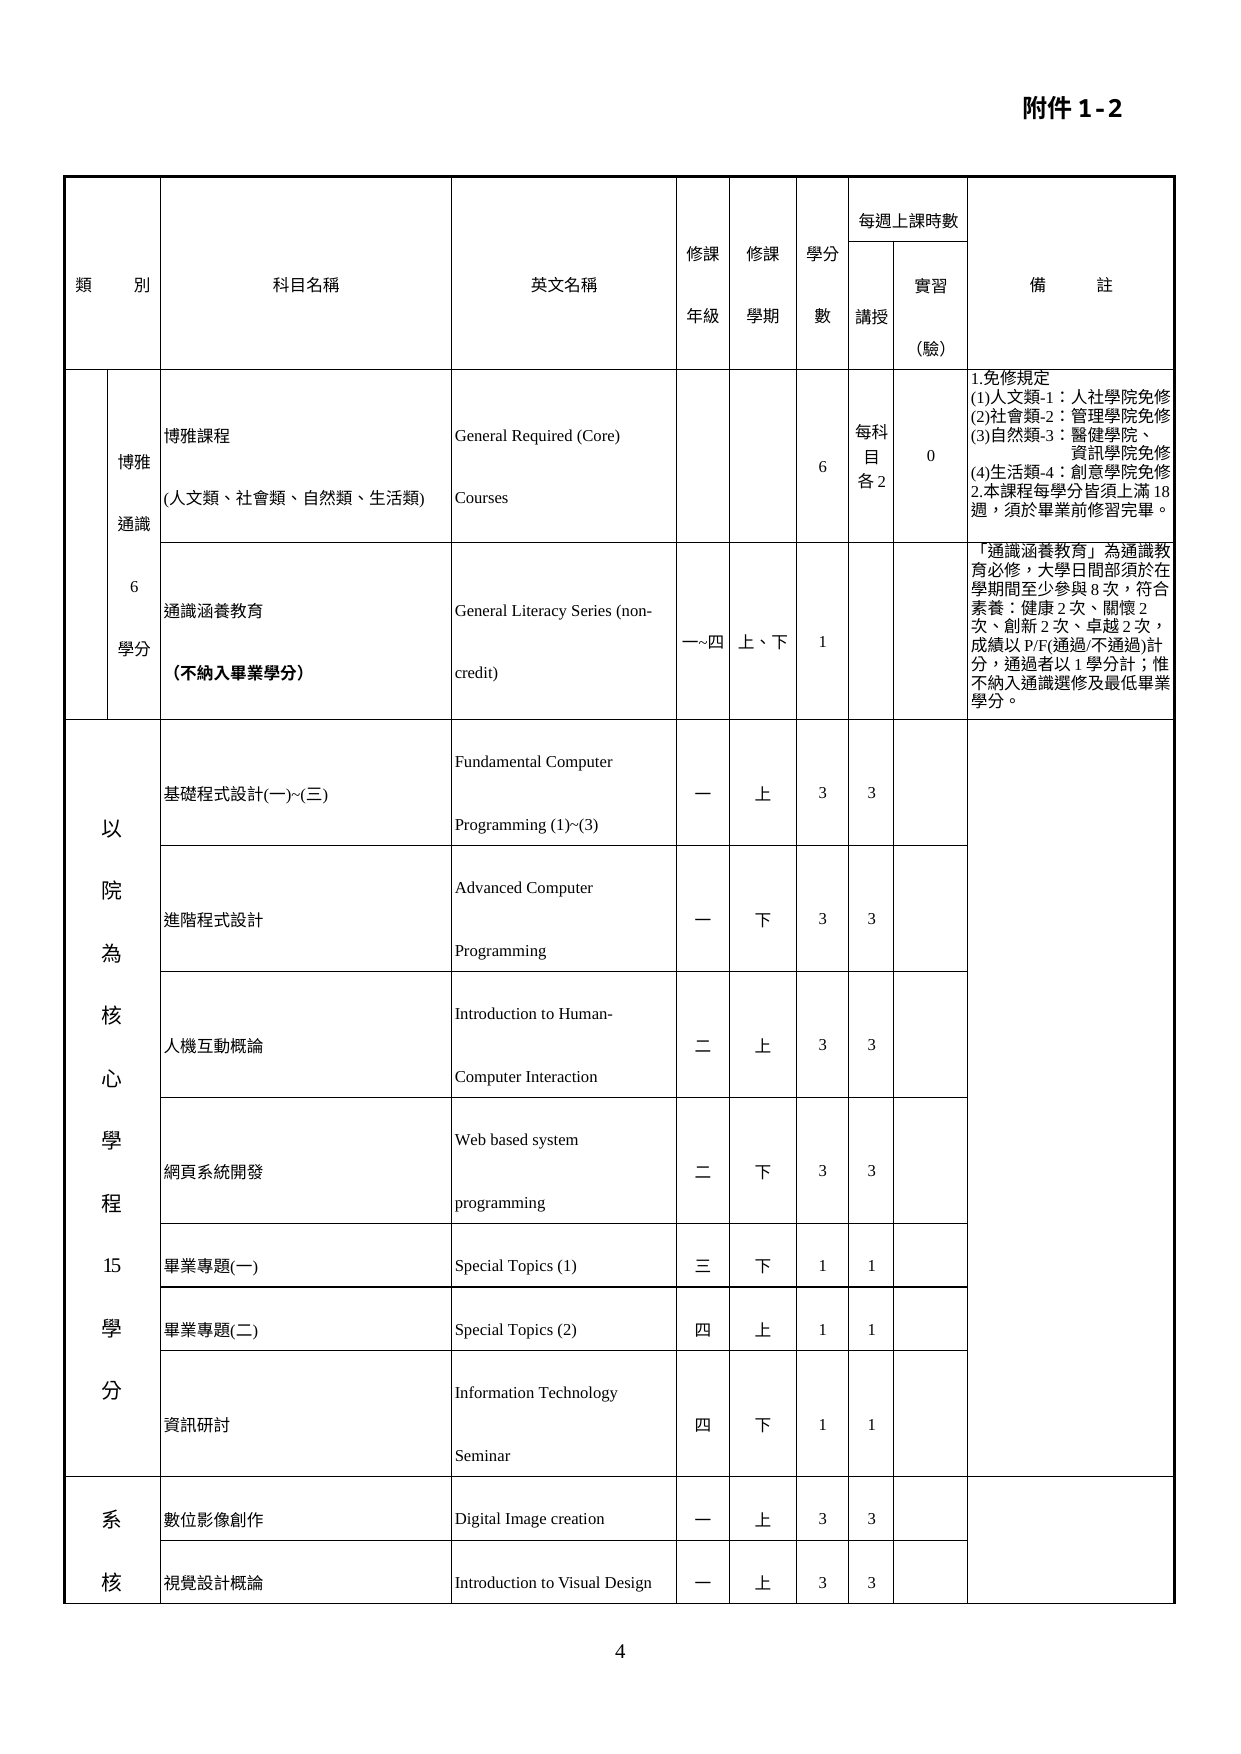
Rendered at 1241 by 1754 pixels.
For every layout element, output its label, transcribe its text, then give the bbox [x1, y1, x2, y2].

table_cell 四 [677, 1351, 729, 1476]
table_cell 3 [849, 1098, 893, 1223]
table_cell 1 [797, 1224, 848, 1286]
table_cell 一 [677, 1477, 729, 1539]
table_cell 上、下 [730, 543, 796, 719]
table_cell 三 [677, 1224, 729, 1286]
table_cell 下 [730, 1098, 796, 1223]
table_header 英文名稱 [452, 178, 676, 369]
table_cell [894, 1224, 967, 1286]
table_cell [894, 846, 967, 971]
table_cell [968, 1477, 1173, 1603]
table_cell Special Topics (1) [452, 1224, 676, 1286]
table_cell [894, 1477, 967, 1539]
table_cell 1 [849, 1288, 893, 1350]
table_cell 上 [730, 1477, 796, 1539]
table_cell 下 [730, 1224, 796, 1286]
table_cell [894, 543, 967, 719]
table_header 修課 年級 [677, 178, 729, 369]
table_cell [894, 1541, 967, 1603]
table_cell 1 [849, 1351, 893, 1476]
table_cell 上 [730, 720, 796, 845]
table_cell 1.免修規定 (1)人文類-1：人社學院免修 (2)社會類-2：管理學院免修 (3)自然類-3：醫健學院、 資訊學院免修 (4)生活類-4：創意學院免修 2.本課程每學分皆須上滿18週，須於畢業前修習完畢。 [968, 370, 1173, 542]
table_cell 數位影像創作 [161, 1477, 451, 1539]
table_cell 進階程式設計 [161, 846, 451, 971]
table_cell 3 [797, 720, 848, 845]
table_cell 畢業專題(二) [161, 1288, 451, 1350]
table_cell 6 [797, 370, 848, 542]
table_cell 「通識涵養教育」為通識教育必修，大學日間部須於在學期間至少參與8次，符合素養：健康2次、關懷2次、創新2次、卓越2次， 成績以P/F(通過/不通過)計分，通過者以1學分計；惟不納入通識選修及最低畢業學分。 [968, 543, 1173, 719]
table_cell Introduction to Human-Computer Interaction [452, 972, 676, 1097]
table_cell [677, 370, 729, 542]
table_cell Special Topics (2) [452, 1288, 676, 1350]
table_cell 上 [730, 972, 796, 1097]
table_cell [894, 1288, 967, 1350]
table_cell 人機互動概論 [161, 972, 451, 1097]
table_cell 1 [797, 543, 848, 719]
table_cell 視覺設計概論 [161, 1541, 451, 1603]
table_cell 3 [849, 720, 893, 845]
table_cell 上 [730, 1541, 796, 1603]
table_header 備 註 [968, 178, 1173, 369]
table_cell 一~四 [677, 543, 729, 719]
table_cell [894, 720, 967, 845]
table_cell Digital Image creation [452, 1477, 676, 1539]
table_cell 3 [797, 972, 848, 1097]
table_cell Fundamental Computer Programming (1)~(3) [452, 720, 676, 845]
table_cell General Required (Core) Courses [452, 370, 676, 542]
table_header 科目名稱 [161, 178, 451, 369]
table_cell 博雅課程 (人文類、社會類、自然類、生活類) [161, 370, 451, 542]
table_header 修課 學期 [730, 178, 796, 369]
table_cell 通識涵養教育 （不納入畢業學分） [161, 543, 451, 719]
table_cell 網頁系統開發 [161, 1098, 451, 1223]
table_cell 3 [849, 972, 893, 1097]
table_cell 3 [797, 1477, 848, 1539]
table_header 類 別 [66, 178, 160, 369]
table_cell 3 [849, 1541, 893, 1603]
table_cell [66, 370, 107, 719]
table_cell 上 [730, 1288, 796, 1350]
table_cell 3 [849, 846, 893, 971]
table_cell 3 [797, 846, 848, 971]
table_cell 四 [677, 1288, 729, 1350]
table_cell 基礎程式設計(一)~(三) [161, 720, 451, 845]
table_cell 一 [677, 720, 729, 845]
table_cell 下 [730, 846, 796, 971]
table_cell 3 [797, 1098, 848, 1223]
table_cell 二 [677, 1098, 729, 1223]
table_cell [849, 543, 893, 719]
table_cell 系 核 [66, 1477, 160, 1603]
table_cell 一 [677, 846, 729, 971]
table_cell 實習（驗） [894, 242, 967, 369]
table_cell 1 [797, 1288, 848, 1350]
table_header 每週上課時數 [849, 178, 967, 241]
table_cell Advanced Computer Programming [452, 846, 676, 971]
table_cell [968, 720, 1173, 1476]
table_cell 以 院 為 核 心 學 程 15 學 分 [66, 720, 160, 1476]
table_cell [894, 972, 967, 1097]
table_cell 畢業專題(一) [161, 1224, 451, 1286]
table_cell [894, 1098, 967, 1223]
table_cell General Literacy Series (non-credit) [452, 543, 676, 719]
table_cell 二 [677, 972, 729, 1097]
table_cell 資訊研討 [161, 1351, 451, 1476]
table_cell 博雅 通識 6 學分 [108, 370, 160, 719]
table_cell 一 [677, 1541, 729, 1603]
table_header 學分數 [797, 178, 848, 369]
table_cell [894, 1351, 967, 1476]
table_cell 1 [797, 1351, 848, 1476]
table_cell 講授 [849, 242, 893, 369]
table_cell Information Technology Seminar [452, 1351, 676, 1476]
table_cell 1 [849, 1224, 893, 1286]
table_cell Introduction to Visual Design [452, 1541, 676, 1603]
table_cell 3 [849, 1477, 893, 1539]
table_cell 下 [730, 1351, 796, 1476]
table_cell Web based system programming [452, 1098, 676, 1223]
table_cell 每科目 各2 [849, 370, 893, 542]
table_cell 3 [797, 1541, 848, 1603]
table_cell [730, 370, 796, 542]
table_cell 0 [894, 370, 967, 542]
